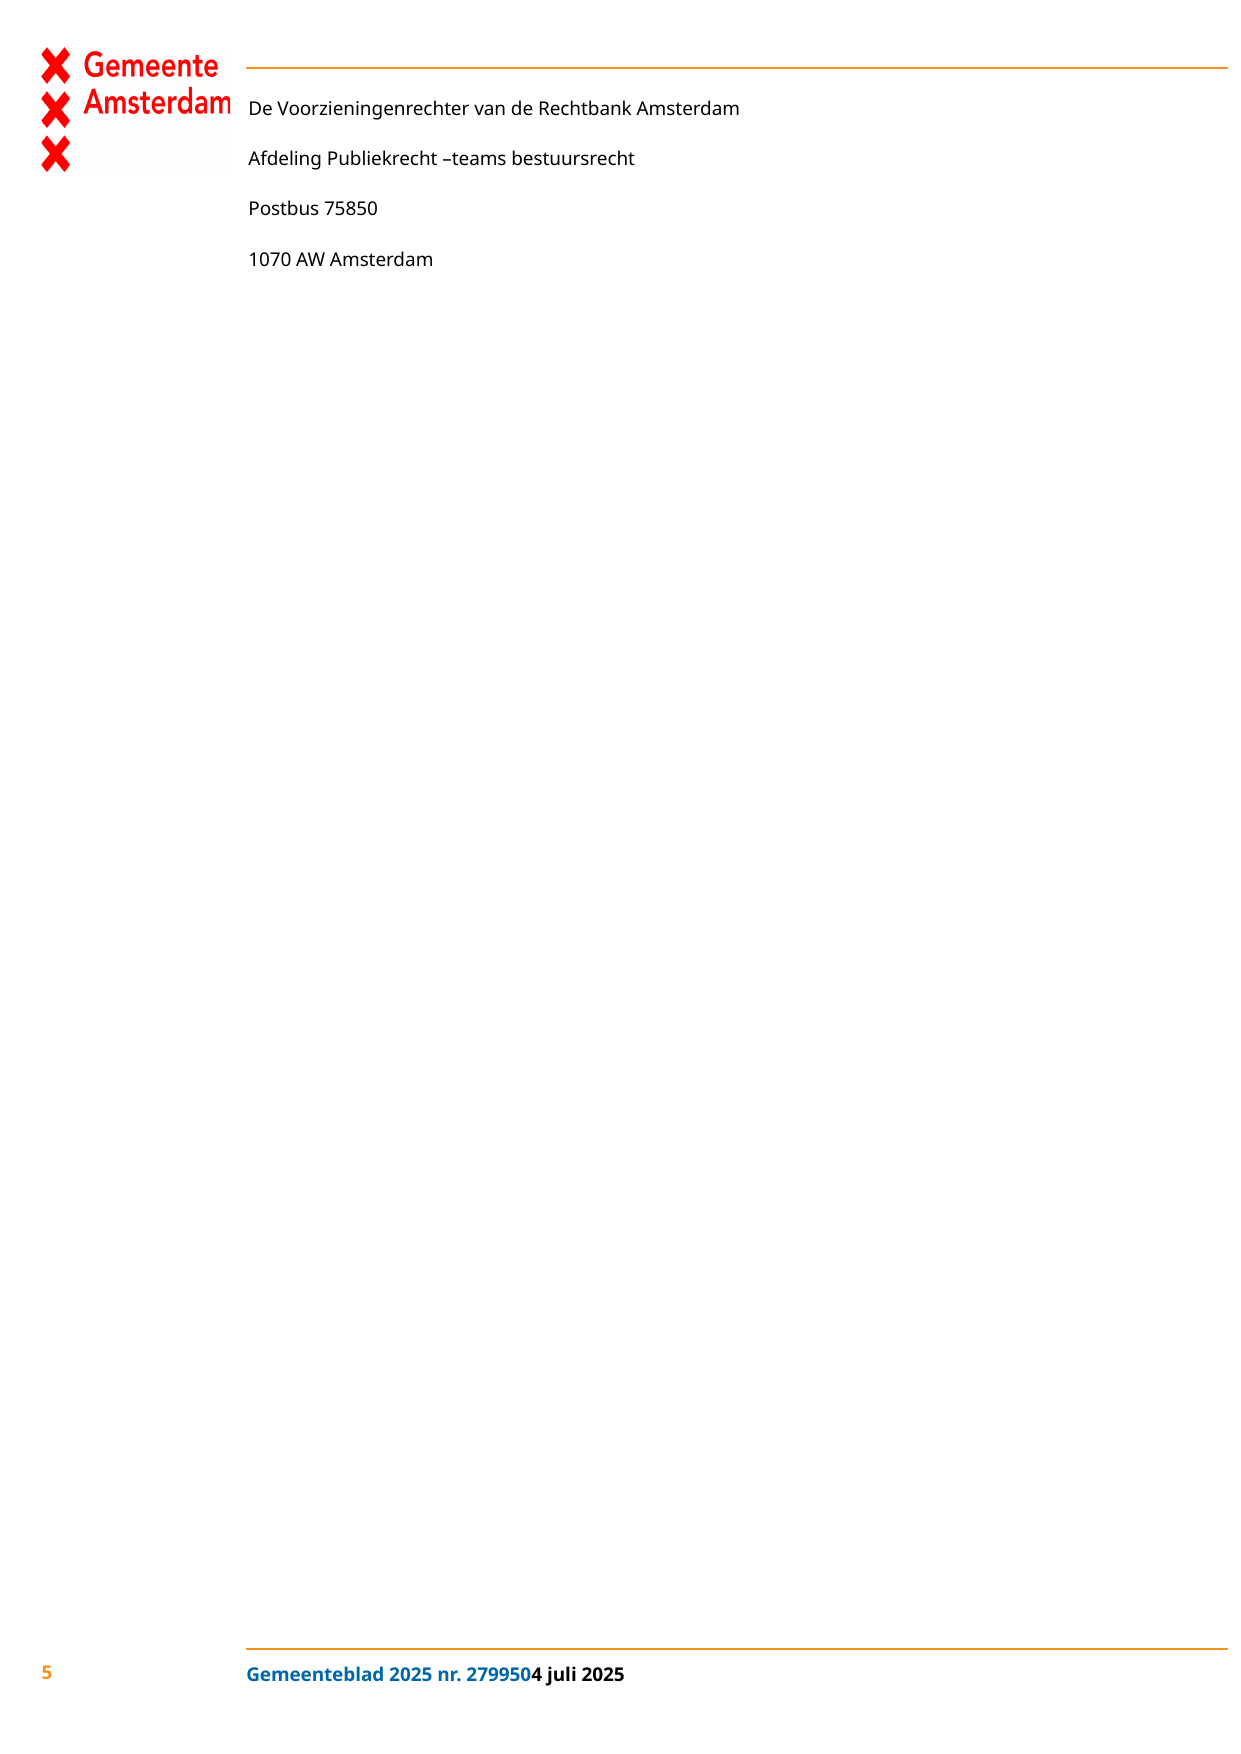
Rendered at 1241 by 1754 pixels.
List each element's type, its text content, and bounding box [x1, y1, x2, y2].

text 1070 AW Amsterdam [248, 246, 1152, 272]
text Postbus 75850 [248, 196, 1152, 221]
text De Voorzieningenrechter van de Rechtbank Amsterdam [248, 95, 1152, 121]
picture [41, 47, 231, 172]
text Afdeling Publiekrecht –teams bestuursrecht [248, 145, 1152, 171]
